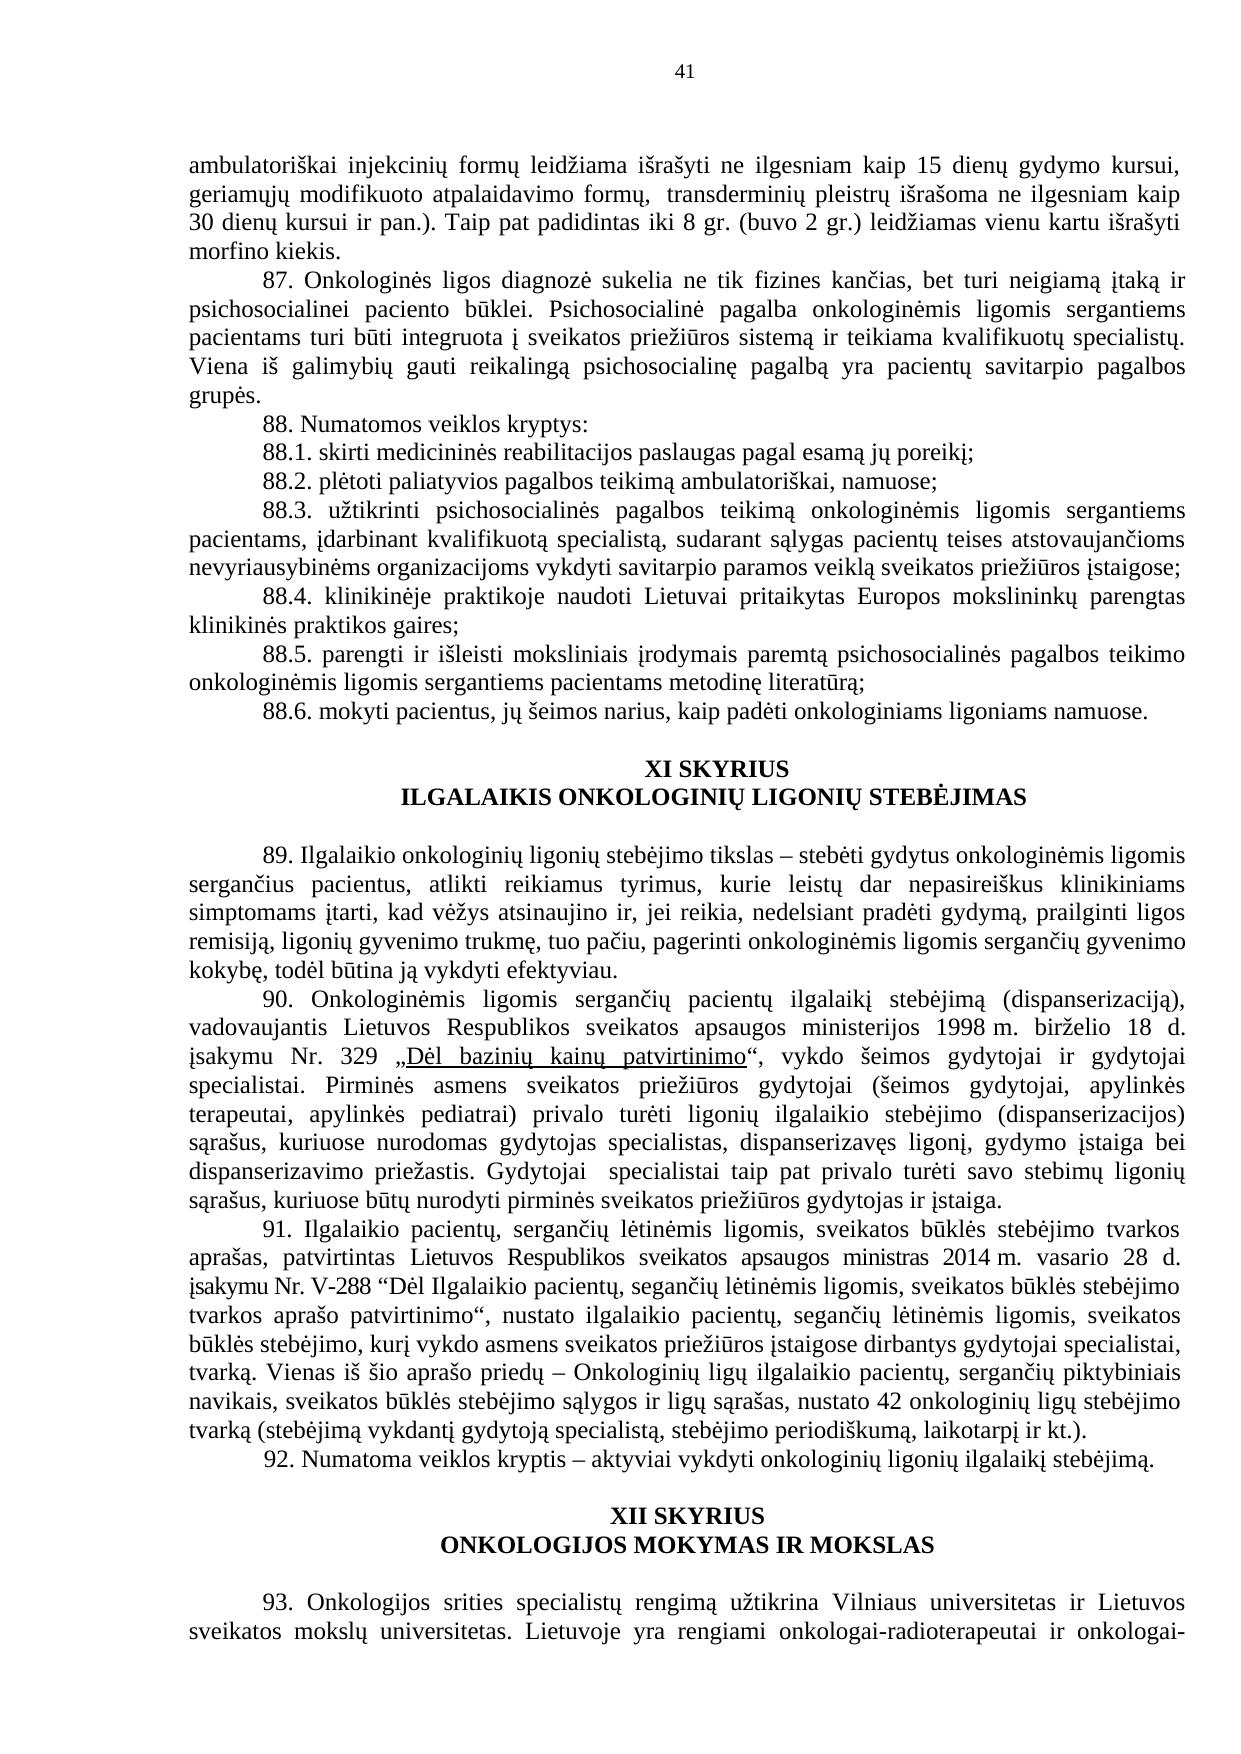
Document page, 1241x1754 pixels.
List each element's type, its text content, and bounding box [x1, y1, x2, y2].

text 88.6. mokyti pacientus, jų šeimos narius, kaip padėti onkologiniams ligoniams namuose. [188, 696, 1186, 725]
text ambulatoriškai injekcinių formų leidžiama išrašyti ne ilgesniam kaip 15 dienų gydymo kursui, geriamųjų modifikuoto atpalaidavimo formų, transderminių pleistrų išrašoma ne ilgesniam kaip 30 dienų kursui ir pan.). Taip pat padidintas iki 8 gr. (buvo 2 gr.) leidžiamas vienu kartu išrašyti morfino kiekis. [188, 150, 1181, 265]
text 88.4. klinikinėje praktikoje naudoti Lietuvai pritaikytas Europos mokslininkų parengtas klinikinės praktikos gaires; [188, 581, 1186, 639]
text 88.5. parengti ir išleisti moksliniais įrodymais paremtą psichosocialinės pagalbos teikimo onkologinėmis ligomis sergantiems pacientams metodinę literatūrą; [188, 639, 1186, 696]
text 87. Onkologinės ligos diagnozė sukelia ne tik fizines kančias, bet turi neigiamą įtaką ir psichosocialinei paciento būklei. Psichosocialinė pagalba onkologinėmis ligomis sergantiems pacientams turi būti integruota į sveikatos priežiūros sistemą ir teikiama kvalifikuotų specialistų. Viena iš galimybių gauti reikalingą psichosocialinę pagalbą yra pacientų savitarpio pagalbos grupės. [188, 265, 1187, 409]
text 90. Onkologinėmis ligomis sergančių pacientų ilgalaikį stebėjimą (dispanserizaciją), vadovaujantis Lietuvos Respublikos sveikatos apsaugos ministerijos 1998 m. birželio 18 d. įsakymu Nr. 329 „Dėl bazinių kainų patvirtinimo“, vykdo šeimos gydytojai ir gydytojai specialistai. Pirminės asmens sveikatos priežiūros gydytojai (šeimos gydytojai, apylinkės terapeutai, apylinkės pediatrai) privalo turėti ligonių ilgalaikio stebėjimo (dispanserizacijos) sąrašus, kuriuose nurodomas gydytojas specialistas, dispanserizavęs ligonį, gydymo įstaiga bei dispanserizavimo priežastis. Gydytojai specialistai taip pat privalo turėti savo stebimų ligonių sąrašus, kuriuose būtų nurodyti pirminės sveikatos priežiūros gydytojas ir įstaiga. [188, 984, 1186, 1214]
text 88.1. skirti medicininės reabilitacijos paslaugas pagal esamą jų poreikį; [188, 437, 1186, 466]
text 92. Numatoma veiklos kryptis – aktyviai vykdyti onkologinių ligonių ilgalaikį stebėjimą. [188, 1444, 1186, 1472]
text XII SKYRIUS [188, 1501, 1186, 1530]
text 88.2. plėtoti paliatyvios pagalbos teikimą ambulatoriškai, namuose; [188, 466, 1186, 495]
text ONKOLOGIJOS MOKYMAS IR MOKSLAS [188, 1530, 1186, 1559]
text 88. Numatomos veiklos kryptys: [188, 409, 1186, 437]
text 91. Ilgalaikio pacientų, sergančių lėtinėmis ligomis, sveikatos būklės stebėjimo tvarkos aprašas, patvirtintas Lietuvos Respublikos sveikatos apsaugos ministras 2014 m. vasario 28 d. įsakymu Nr. V-288 “Dėl Ilgalaikio pacientų, segančių lėtinėmis ligomis, sveikatos būklės stebėjimo tvarkos aprašo patvirtinimo“, nustato ilgalaikio pacientų, segančių lėtinėmis ligomis, sveikatos būklės stebėjimo, kurį vykdo asmens sveikatos priežiūros įstaigose dirbantys gydytojai specialistai, tvarką. Vienas iš šio aprašo priedų – Onkologinių ligų ilgalaikio pacientų, sergančių piktybiniais navikais, sveikatos būklės stebėjimo sąlygos ir ligų sąrašas, nustato 42 onkologinių ligų stebėjimo tvarką (stebėjimą vykdantį gydytoją specialistą, stebėjimo periodiškumą, laikotarpį ir kt.). [188, 1214, 1181, 1444]
text ILGALAIKIS ONKOLOGINIŲ LIGONIŲ STEBĖJIMAS [247, 782, 1186, 811]
text 88.3. užtikrinti psichosocialinės pagalbos teikimą onkologinėmis ligomis sergantiems pacientams, įdarbinant kvalifikuotą specialistą, sudarant sąlygas pacientų teises atstovaujančioms nevyriausybinėms organizacijoms vykdyti savitarpio paramos veiklą sveikatos priežiūros įstaigose; [188, 495, 1186, 581]
text 89. Ilgalaikio onkologinių ligonių stebėjimo tikslas – stebėti gydytus onkologinėmis ligomis sergančius pacientus, atlikti reikiamus tyrimus, kurie leistų dar nepasireiškus klinikiniams simptomams įtarti, kad vėžys atsinaujino ir, jei reikia, nedelsiant pradėti gydymą, prailginti ligos remisiją, ligonių gyvenimo trukmę, tuo pačiu, pagerinti onkologinėmis ligomis sergančių gyvenimo kokybę, todėl būtina ją vykdyti efektyviau. [188, 840, 1186, 984]
text 93. Onkologijos srities specialistų rengimą užtikrina Vilniaus universitetas ir Lietuvos sveikatos mokslų universitetas. Lietuvoje yra rengiami onkologai-radioterapeutai ir onkologai- [188, 1587, 1187, 1645]
text XI SKYRIUS [247, 754, 1186, 782]
